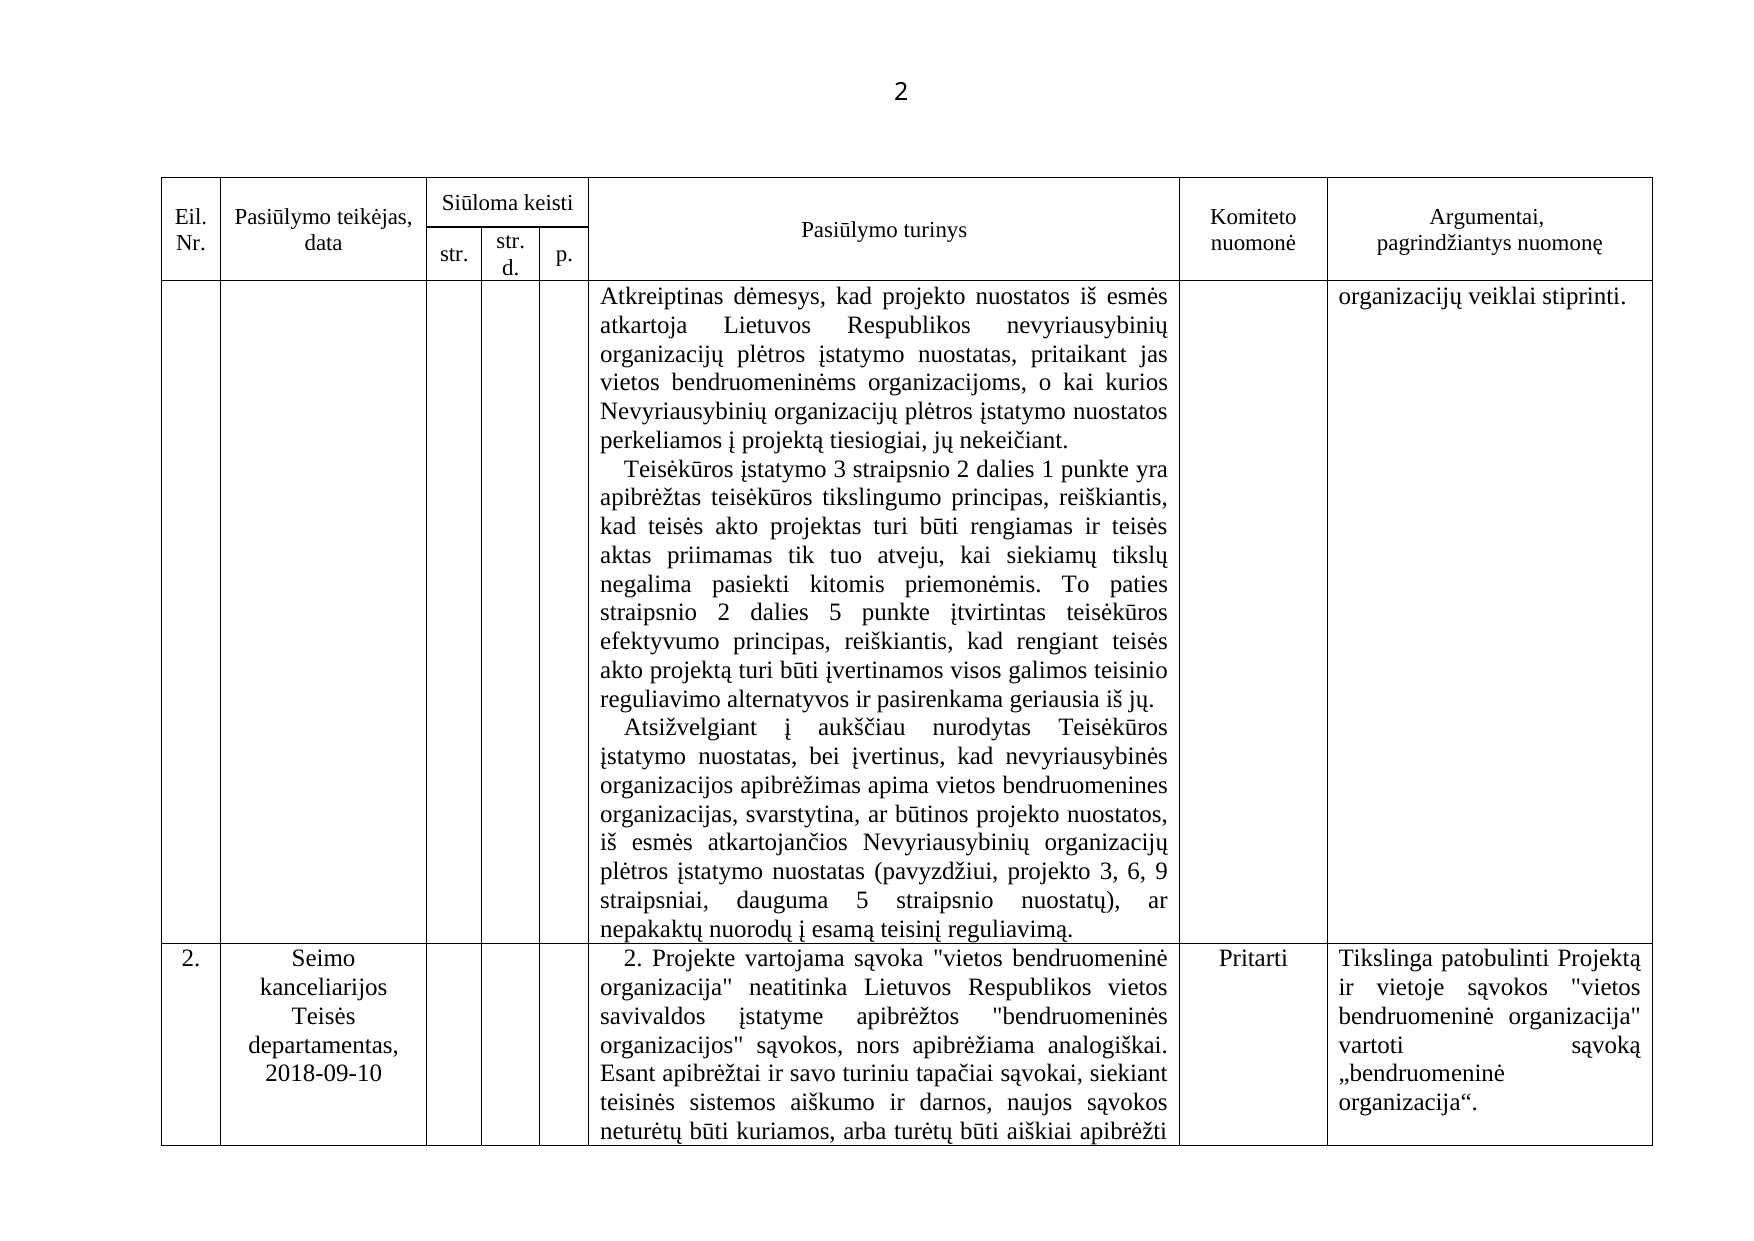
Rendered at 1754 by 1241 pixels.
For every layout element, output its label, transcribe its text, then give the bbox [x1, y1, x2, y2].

table_cell 2. Projekte vartojama sąvoka "vietos bendruomeninė organizacija" neatitinka Lietuvos Respublikos vietos savivaldos įstatyme apibrėžtos "bendruomeninės organizacijos" sąvokos, nors apibrėžiama analogiškai. Esant apibrėžtai ir savo turiniu tapačiai sąvokai, siekiant teisinės sistemos aiškumo ir darnos, naujos sąvokos neturėtų būti kuriamos, arba turėtų būti aiškiai apibrėžti [589, 944, 1179, 1145]
table_cell [540, 944, 588, 1145]
table_header Siūloma keisti [427, 178, 588, 226]
table_cell Tikslinga patobulinti Projektą ir vietoje sąvokos "vietos bendruomeninė organizacija" vartoti sąvoką „bendruomeninė organizacija“. [1328, 944, 1652, 1145]
table_cell [427, 281, 481, 942]
table_header Pasiūlymo teikėjas, data [221, 178, 426, 280]
table_cell [1180, 281, 1327, 942]
table_header Komiteto nuomonė [1180, 178, 1327, 280]
table_cell Seimo kanceliarijos Teisės departamentas, 2018-09-10 [221, 944, 426, 1145]
table_cell p. [540, 228, 588, 280]
table_cell [162, 281, 220, 942]
table_cell [482, 281, 539, 942]
table_cell Atkreiptinas dėmesys, kad projekto nuostatos iš esmės atkartoja Lietuvos Respublikos nevyriausybinių organizacijų plėtros įstatymo nuostatas, pritaikant jas vietos bendruomeninėms organizacijoms, o kai kurios Nevyriausybinių organizacijų plėtros įstatymo nuostatos perkeliamos į projektą tiesiogiai, jų nekeičiant. Teisėkūros įstatymo 3 straipsnio 2 dalies 1 punkte yra apibrėžtas teisėkūros tikslingumo principas, reiškiantis, kad teisės akto projektas turi būti rengiamas ir teisės aktas priimamas tik tuo atveju, kai siekiamų tikslų negalima pasiekti kitomis priemonėmis. To paties straipsnio 2 dalies 5 punkte įtvirtintas teisėkūros efektyvumo principas, reiškiantis, kad rengiant teisės akto projektą turi būti įvertinamos visos galimos teisinio reguliavimo alternatyvos ir pasirenkama geriausia iš jų. Atsižvelgiant į aukščiau nurodytas Teisėkūros įstatymo nuostatas, bei įvertinus, kad nevyriausybinės organizacijos apibrėžimas apima vietos bendruomenines organizacijas, svarstytina, ar būtinos projekto nuostatos, iš esmės atkartojančios Nevyriausybinių organizacijų plėtros įstatymo nuostatas (pavyzdžiui, projekto 3, 6, 9 straipsniai, dauguma 5 straipsnio nuostatų), ar nepakaktų nuorodų į esamą teisinį reguliavimą. [589, 281, 1179, 942]
table_cell Pritarti [1180, 944, 1327, 1145]
table_cell str. [427, 228, 481, 280]
table_cell [540, 281, 588, 942]
table_header Argumentai, pagrindžiantys nuomonę [1328, 178, 1652, 280]
table_cell [221, 281, 426, 942]
table_header Pasiūlymo turinys [589, 178, 1179, 280]
table_cell organizacijų veiklai stiprinti. [1328, 281, 1652, 942]
table_cell [427, 944, 481, 1145]
table_cell [482, 944, 539, 1145]
table_cell 2. [162, 944, 220, 1145]
table_header Eil. Nr. [162, 178, 220, 280]
table_cell str. d. [482, 228, 539, 280]
